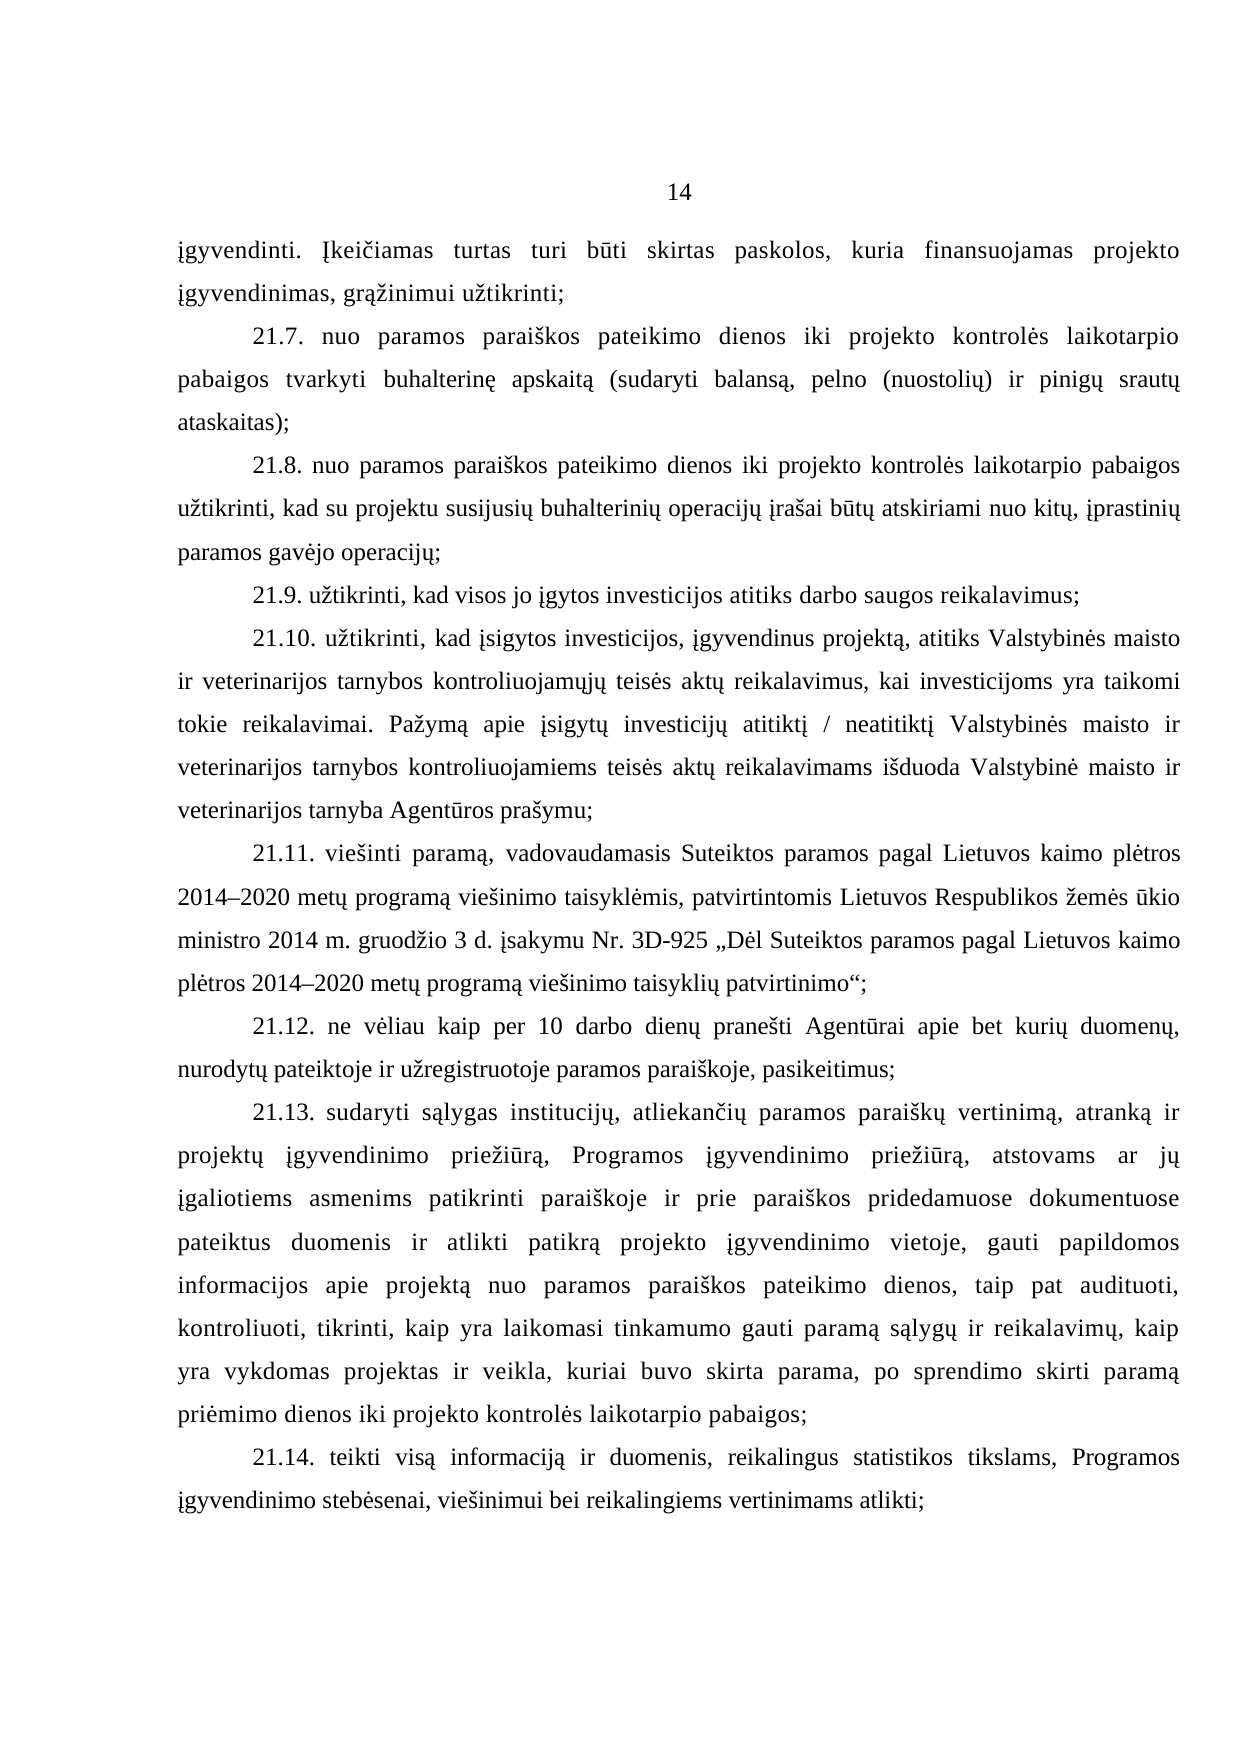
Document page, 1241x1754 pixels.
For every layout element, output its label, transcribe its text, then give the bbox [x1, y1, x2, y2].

text 21.13. sudaryti sąlygas institucijų, atliekančių paramos paraiškų vertinimą, atranką ir projektų įgyvendinimo priežiūrą, Programos įgyvendinimo priežiūrą, atstovams ar jų įgaliotiems asmenims patikrinti paraiškoje ir prie paraiškos pridedamuose dokumentuose pateiktus duomenis ir atlikti patikrą projekto įgyvendinimo vietoje, gauti papildomos informacijos apie projektą nuo paramos paraiškos pateikimo dienos, taip pat audituoti, kontroliuoti, tikrinti, kaip yra laikomasi tinkamumo gauti paramą sąlygų ir reikalavimų, kaip yra vykdomas projektas ir veikla, kuriai buvo skirta parama, po sprendimo skirti paramą priėmimo dienos iki projekto kontrolės laikotarpio pabaigos; [177, 1097, 1181, 1428]
text 21.14. teikti visą informaciją ir duomenis, reikalingus statistikos tikslams, Programos įgyvendinimo stebėsenai, viešinimui bei reikalingiems vertinimams atlikti; [177, 1442, 1181, 1514]
text 21.7. nuo paramos paraiškos pateikimo dienos iki projekto kontrolės laikotarpio pabaigos tvarkyti buhalterinę apskaitą (sudaryti balansą, pelno (nuostolių) ir pinigų srautų ataskaitas); [177, 321, 1181, 436]
text 21.9. užtikrinti, kad visos jo įgytos investicijos atitiks darbo saugos reikalavimus; [177, 580, 1181, 608]
text 21.8. nuo paramos paraiškos pateikimo dienos iki projekto kontrolės laikotarpio pabaigos užtikrinti, kad su projektu susijusių buhalterinių operacijų įrašai būtų atskiriami nuo kitų, įprastinių paramos gavėjo operacijų; [177, 450, 1181, 565]
text 21.11. viešinti paramą, vadovaudamasis Suteiktos paramos pagal Lietuvos kaimo plėtros 2014–2020 metų programą viešinimo taisyklėmis, patvirtintomis Lietuvos Respublikos žemės ūkio ministro 2014 m. gruodžio 3 d. įsakymu Nr. 3D-925 „Dėl Suteiktos paramos pagal Lietuvos kaimo plėtros 2014–2020 metų programą viešinimo taisyklių patvirtinimo“; [177, 838, 1181, 997]
text 21.12. ne vėliau kaip per 10 darbo dienų pranešti Agentūrai apie bet kurių duomenų, nurodytų pateiktoje ir užregistruotoje paramos paraiškoje, pasikeitimus; [177, 1011, 1181, 1083]
text 21.10. užtikrinti, kad įsigytos investicijos, įgyvendinus projektą, atitiks Valstybinės maisto ir veterinarijos tarnybos kontroliuojamųjų teisės aktų reikalavimus, kai investicijoms yra taikomi tokie reikalavimai. Pažymą apie įsigytų investicijų atitiktį / neatitiktį Valstybinės maisto ir veterinarijos tarnybos kontroliuojamiems teisės aktų reikalavimams išduoda Valstybinė maisto ir veterinarijos tarnyba Agentūros prašymu; [177, 623, 1181, 824]
text įgyvendinti. Įkeičiamas turtas turi būti skirtas paskolos, kuria finansuojamas projekto įgyvendinimas, grąžinimui užtikrinti; [177, 235, 1181, 307]
